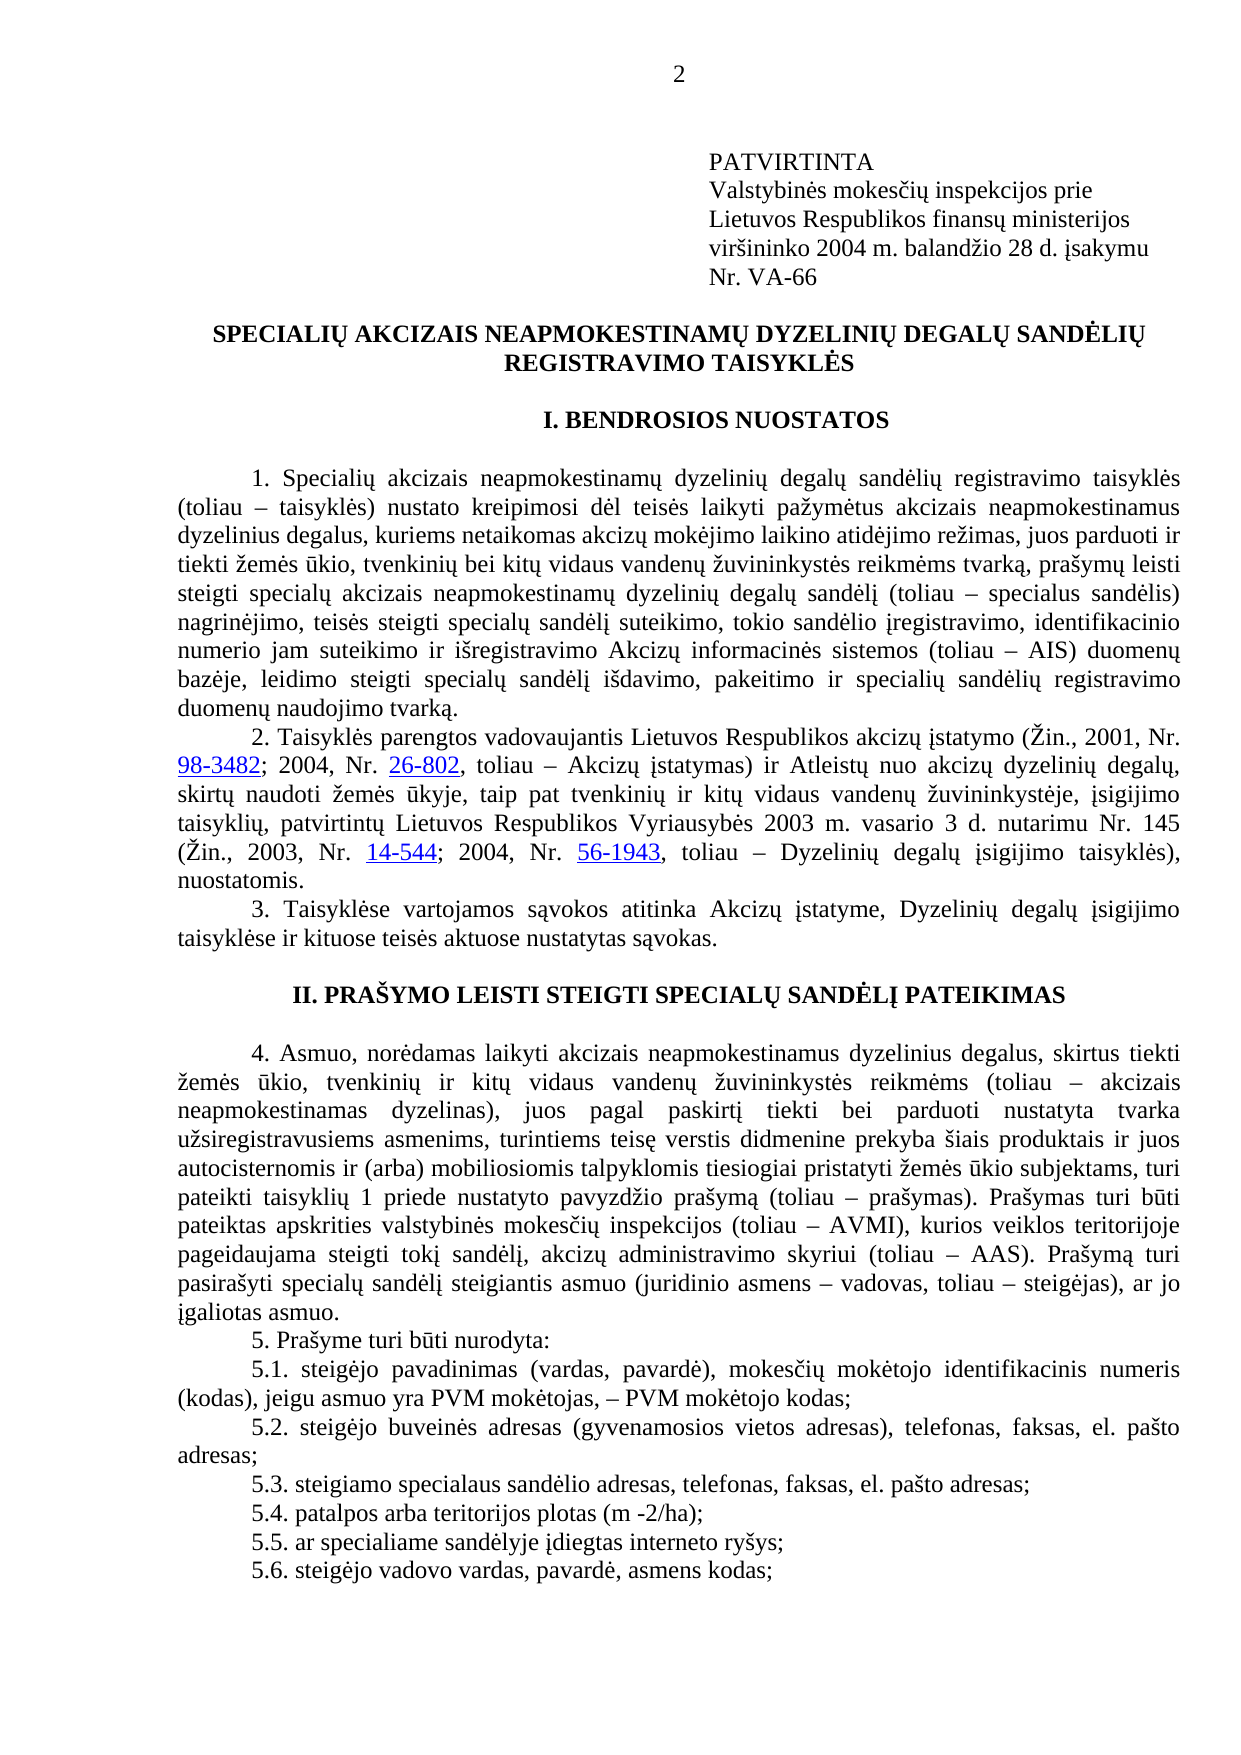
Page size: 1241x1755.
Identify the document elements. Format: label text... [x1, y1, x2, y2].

text Lietuvos Respublikos finansų ministerijos [177, 204, 1181, 233]
text I. BENDROSIOS NUOSTATOS [177, 406, 1181, 434]
text 5.4. patalpos arba teritorijos plotas (m -2/ha); [177, 1498, 1181, 1527]
text 5.5. ar specialiame sandėlyje įdiegtas interneto ryšys; [177, 1527, 1181, 1556]
text 5.6. steigėjo vadovo vardas, pavardė, asmens kodas; [177, 1556, 1181, 1584]
text Nr. VA-66 [177, 262, 1181, 291]
text 5.2. steigėjo buveinės adresas (gyvenamosios vietos adresas), telefonas, faksas, el. pašto adresas; [177, 1412, 1181, 1469]
text PATVIRTINTA [177, 147, 1181, 176]
text 5.1. steigėjo pavadinimas (vardas, pavardė), mokesčių mokėtojo identifikacinis numeris (kodas), jeigu asmuo yra PVM mokėtojas, – PVM mokėtojo kodas; [177, 1354, 1181, 1412]
text Valstybinės mokesčių inspekcijos prie [177, 176, 1181, 204]
text 5. Prašyme turi būti nurodyta: [177, 1326, 1181, 1354]
text SPECIALIŲ AKCIZAIS NEAPMOKESTINAMŲ DYZELINIŲ DEGALŲ SANDĖLIŲ REGISTRAVIMO TAISYKLĖS [177, 319, 1181, 377]
text II. PRAŠYMO LEISTI STEIGTI SPECIALŲ SANDĖLĮ PATEIKIMAS [177, 981, 1181, 1009]
text 5.3. steigiamo specialaus sandėlio adresas, telefonas, faksas, el. pašto adresas; [177, 1469, 1181, 1498]
text 3. Taisyklėse vartojamos sąvokos atitinka Akcizų įstatyme, Dyzelinių degalų įsigijimo taisyklėse ir kituose teisės aktuose nustatytas sąvokas. [177, 894, 1181, 952]
text 1. Specialių akcizais neapmokestinamų dyzelinių degalų sandėlių registravimo taisyklės (toliau – taisyklės) nustato kreipimosi dėl teisės laikyti pažymėtus akcizais neapmokestinamus dyzelinius degalus, kuriems netaikomas akcizų mokėjimo laikino atidėjimo režimas, juos parduoti ir tiekti žemės ūkio, tvenkinių bei kitų vidaus vandenų žuvininkystės reikmėms tvarką, prašymų leisti steigti specialų akcizais neapmokestinamų dyzelinių degalų sandėlį (toliau – specialus sandėlis) nagrinėjimo, teisės steigti specialų sandėlį suteikimo, tokio sandėlio įregistravimo, identifikacinio numerio jam suteikimo ir išregistravimo Akcizų informacinės sistemos (toliau – AIS) duomenų bazėje, leidimo steigti specialų sandėlį išdavimo, pakeitimo ir specialių sandėlių registravimo duomenų naudojimo tvarką. [177, 463, 1181, 722]
text 2. Taisyklės parengtos vadovaujantis Lietuvos Respublikos akcizų įstatymo (Žin., 2001, Nr. 98-3482; 2004, Nr. 26-802, toliau – Akcizų įstatymas) ir Atleistų nuo akcizų dyzelinių degalų, skirtų naudoti žemės ūkyje, taip pat tvenkinių ir kitų vidaus vandenų žuvininkystėje, įsigijimo taisyklių, patvirtintų Lietuvos Respublikos Vyriausybės 2003 m. vasario 3 d. nutarimu Nr. 145 (Žin., 2003, Nr. 14-544; 2004, Nr. 56-1943, toliau – Dyzelinių degalų įsigijimo taisyklės), nuostatomis. [177, 722, 1181, 894]
text 4. Asmuo, norėdamas laikyti akcizais neapmokestinamus dyzelinius degalus, skirtus tiekti žemės ūkio, tvenkinių ir kitų vidaus vandenų žuvininkystės reikmėms (toliau – akcizais neapmokestinamas dyzelinas), juos pagal paskirtį tiekti bei parduoti nustatyta tvarka užsiregistravusiems asmenims, turintiems teisę verstis didmenine prekyba šiais produktais ir juos autocisternomis ir (arba) mobiliosiomis talpyklomis tiesiogiai pristatyti žemės ūkio subjektams, turi pateikti taisyklių 1 priede nustatyto pavyzdžio prašymą (toliau – prašymas). Prašymas turi būti pateiktas apskrities valstybinės mokesčių inspekcijos (toliau – AVMI), kurios veiklos teritorijoje pageidaujama steigti tokį sandėlį, akcizų administravimo skyriui (toliau – AAS). Prašymą turi pasirašyti specialų sandėlį steigiantis asmuo (juridinio asmens – vadovas, toliau – steigėjas), ar jo įgaliotas asmuo. [177, 1038, 1181, 1326]
text viršininko 2004 m. balandžio 28 d. įsakymu [177, 233, 1181, 262]
